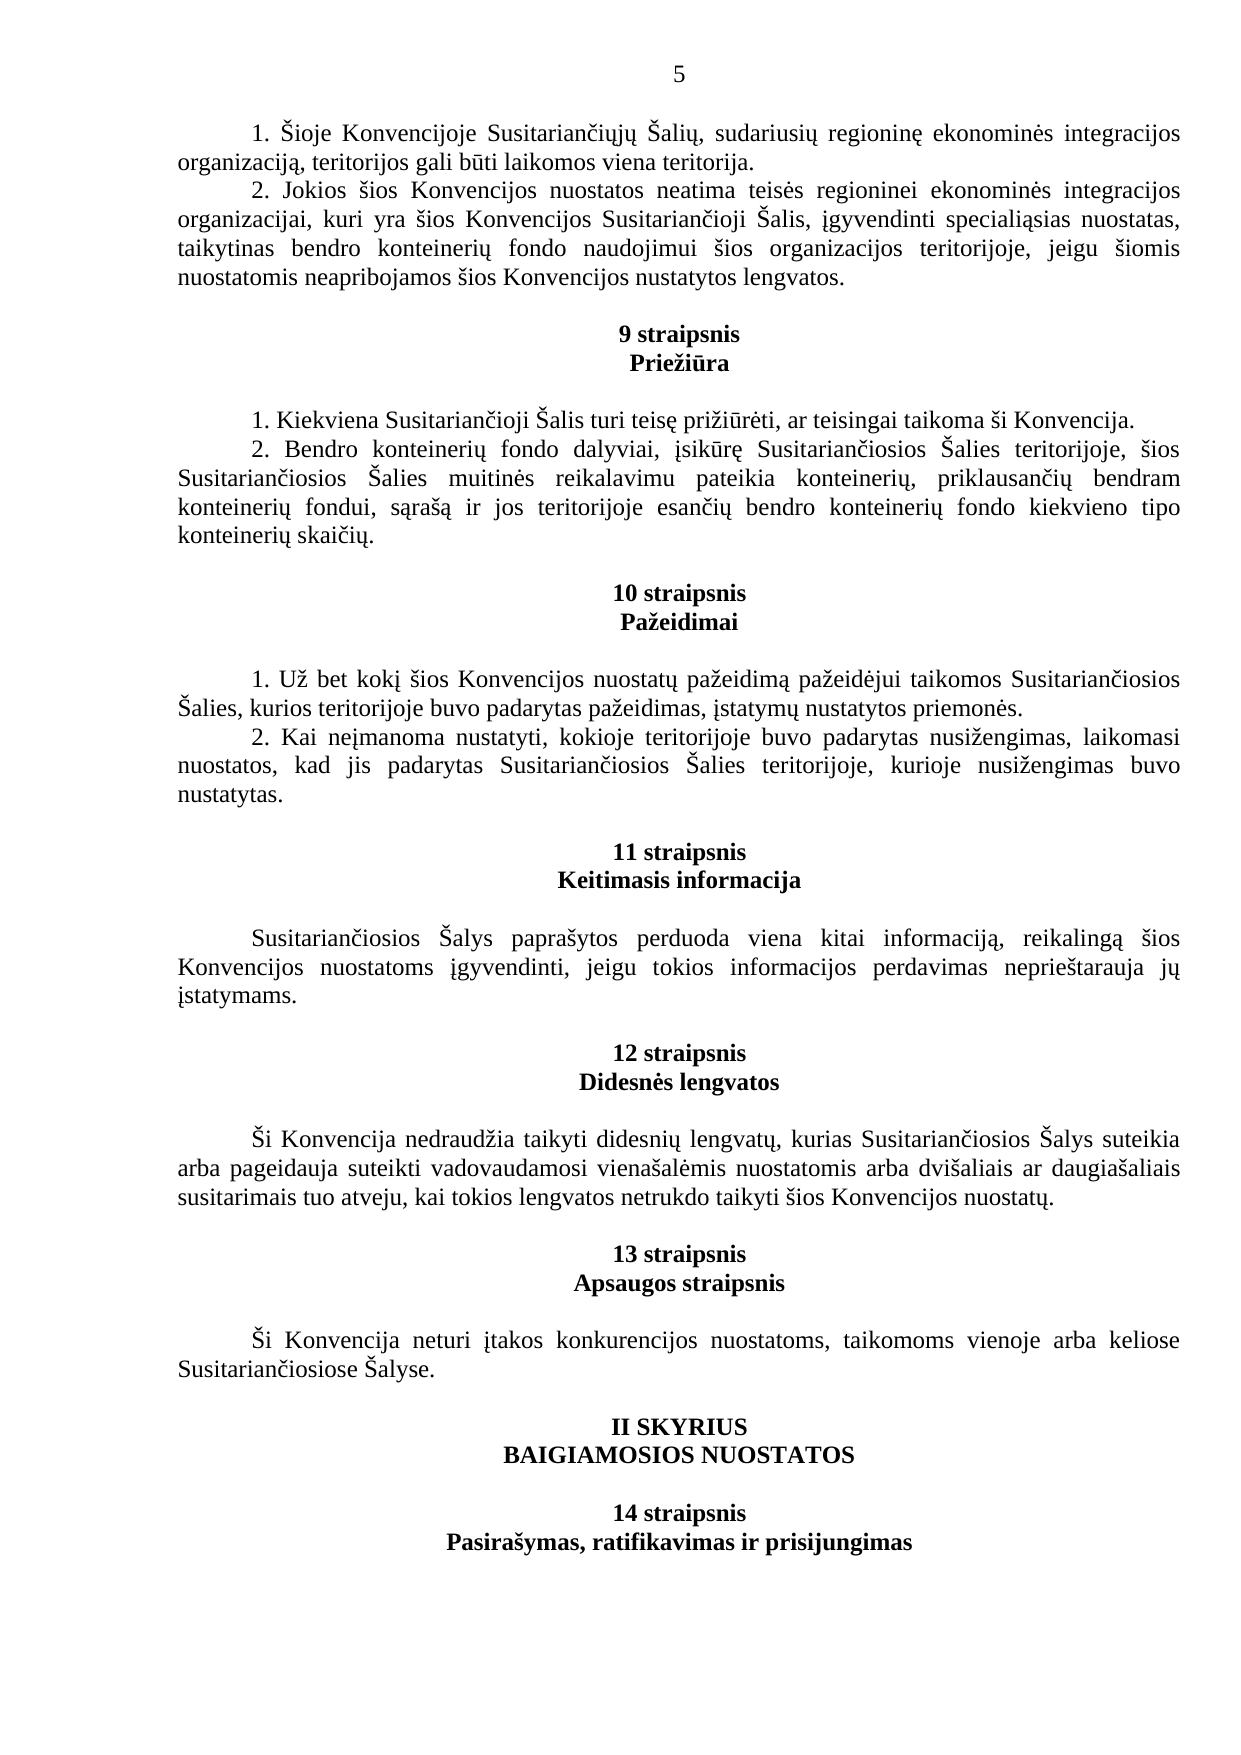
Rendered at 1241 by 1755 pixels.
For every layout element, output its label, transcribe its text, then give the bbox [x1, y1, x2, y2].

text 12 straipsnis [177, 1038, 1181, 1067]
text 11 straipsnis [177, 837, 1181, 866]
text II SKYRIUS [177, 1412, 1181, 1441]
text 13 straipsnis [177, 1239, 1181, 1268]
text 1. Šioje Konvencijoje Susitariančiųjų Šalių, sudariusių regioninę ekonominės integracijos organizaciją, teritorijos gali būti laikomos viena teritorija. [177, 118, 1181, 176]
text Apsaugos straipsnis [177, 1268, 1181, 1297]
text Ši Konvencija neturi įtakos konkurencijos nuostatoms, taikomoms vienoje arba keliose Susitariančiosiose Šalyse. [177, 1326, 1181, 1383]
text Priežiūra [177, 348, 1181, 377]
text Ši Konvencija nedraudžia taikyti didesnių lengvatų, kurias Susitariančiosios Šalys suteikia arba pageidauja suteikti vadovaudamosi vienašalėmis nuostatomis arba dvišaliais ar daugiašaliais susitarimais tuo atveju, kai tokios lengvatos netrukdo taikyti šios Konvencijos nuostatų. [177, 1124, 1181, 1211]
text 1. Už bet kokį šios Konvencijos nuostatų pažeidimą pažeidėjui taikomos Susitariančiosios Šalies, kurios teritorijoje buvo padarytas pažeidimas, įstatymų nustatytos priemonės. [177, 664, 1181, 722]
text 2. Bendro konteinerių fondo dalyviai, įsikūrę Susitariančiosios Šalies teritorijoje, šios Susitariančiosios Šalies muitinės reikalavimu pateikia konteinerių, priklausančių bendram konteinerių fondui, sąrašą ir jos teritorijoje esančių bendro konteinerių fondo kiekvieno tipo konteinerių skaičių. [177, 434, 1181, 549]
text 2. Jokios šios Konvencijos nuostatos neatima teisės regioninei ekonominės integracijos organizacijai, kuri yra šios Konvencijos Susitariančioji Šalis, įgyvendinti specialiąsias nuostatas, taikytinas bendro konteinerių fondo naudojimui šios organizacijos teritorijoje, jeigu šiomis nuostatomis neapribojamos šios Konvencijos nustatytos lengvatos. [177, 176, 1181, 291]
text 14 straipsnis [177, 1498, 1181, 1527]
text 10 straipsnis [177, 578, 1181, 607]
text BAIGIAMOSIOS NUOSTATOS [177, 1441, 1181, 1469]
text Didesnės lengvatos [177, 1067, 1181, 1096]
text 9 straipsnis [177, 319, 1181, 348]
text 1. Kiekviena Susitariančioji Šalis turi teisę prižiūrėti, ar teisingai taikoma ši Konvencija. [177, 406, 1181, 434]
text Keitimasis informacija [177, 866, 1181, 894]
text Susitariančiosios Šalys paprašytos perduoda viena kitai informaciją, reikalingą šios Konvencijos nuostatoms įgyvendinti, jeigu tokios informacijos perdavimas neprieštarauja jų įstatymams. [177, 923, 1181, 1009]
text Pažeidimai [177, 607, 1181, 636]
text 2. Kai neįmanoma nustatyti, kokioje teritorijoje buvo padarytas nusižengimas, laikomasi nuostatos, kad jis padarytas Susitariančiosios Šalies teritorijoje, kurioje nusižengimas buvo nustatytas. [177, 722, 1181, 808]
text Pasirašymas, ratifikavimas ir prisijungimas [177, 1527, 1181, 1556]
